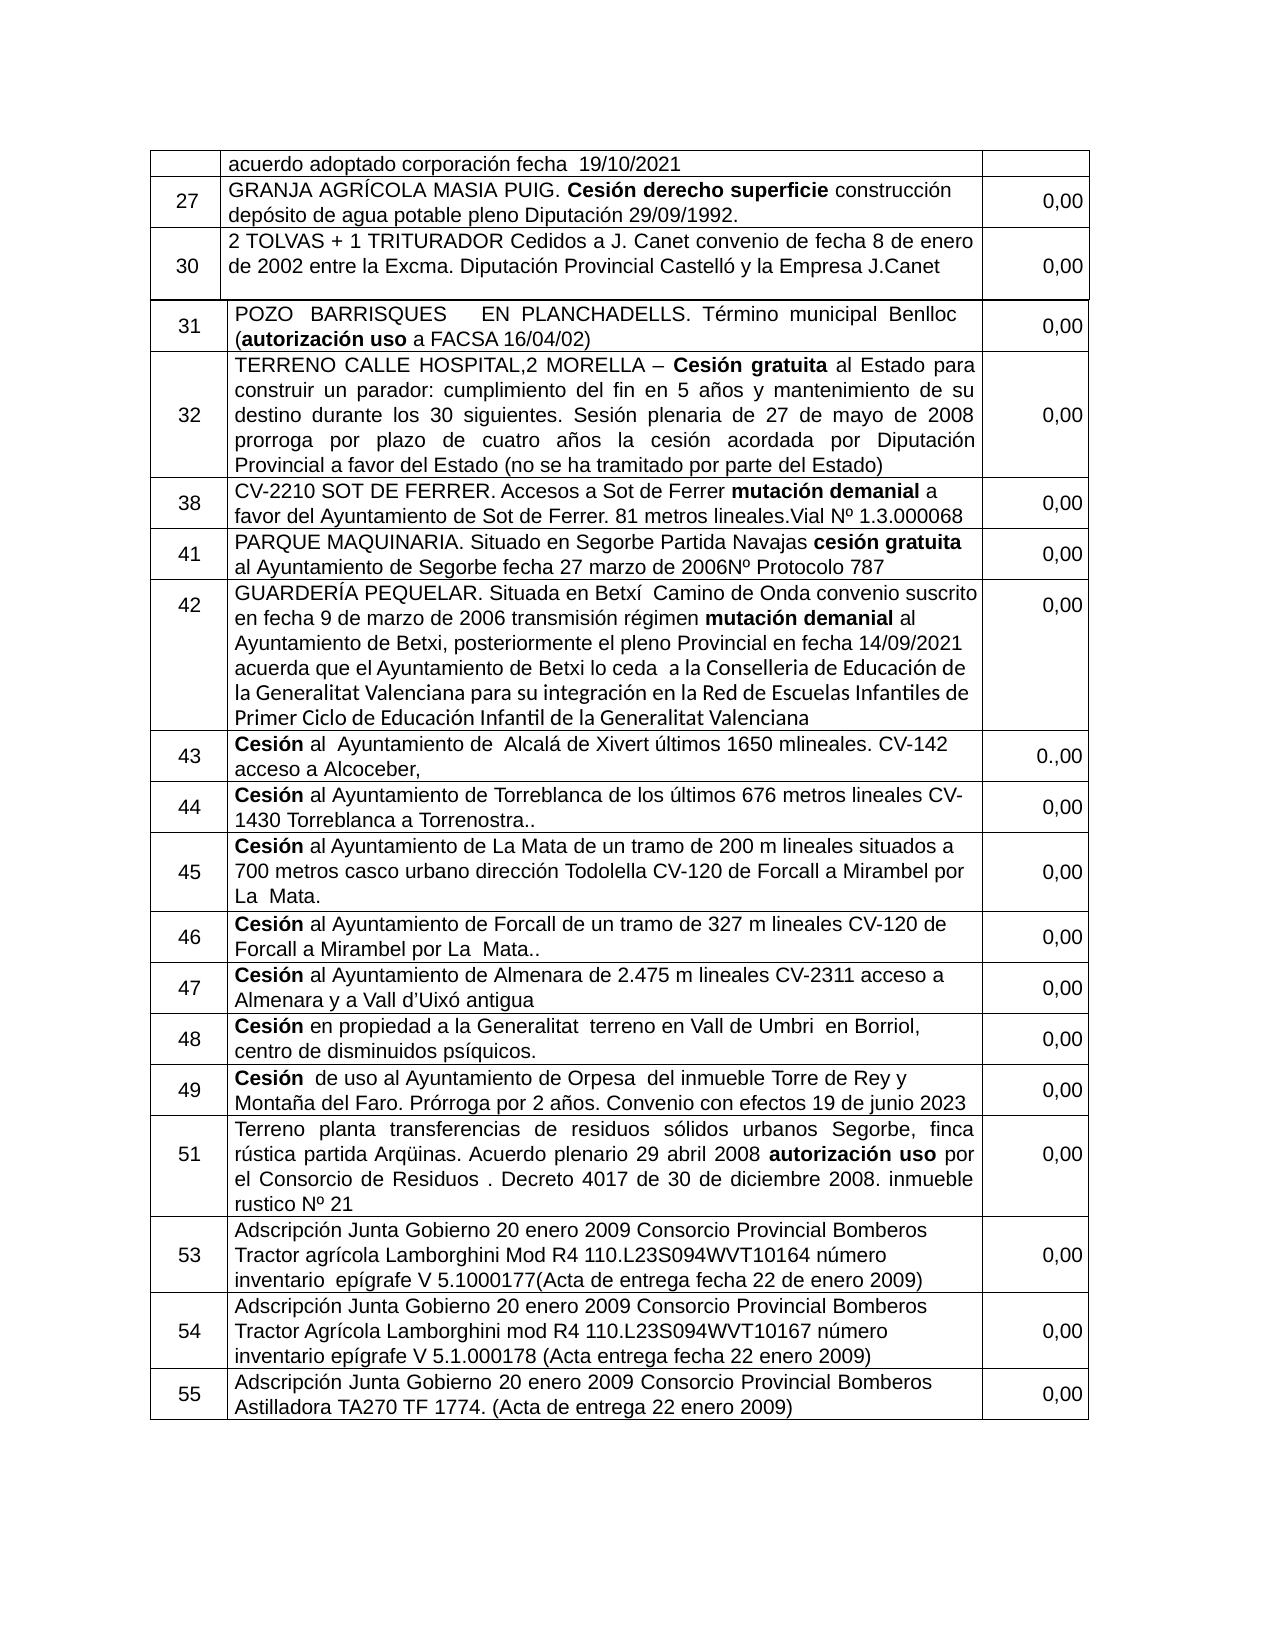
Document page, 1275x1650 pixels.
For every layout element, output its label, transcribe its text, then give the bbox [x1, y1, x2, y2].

table_cell Cesión en propiedad a la Generalitat terreno en Vall de Umbri en Borriol, centro de disminuidos psíquicos. [228, 1014, 982, 1064]
table_cell 0,00 [983, 177, 1089, 227]
table_cell Cesión al Ayuntamiento de Alcalá de Xivert últimos 1650 mlineales. CV-142 acceso a Alcoceber, [228, 731, 982, 781]
table_cell 30 [151, 228, 220, 299]
table_cell 27 [151, 177, 220, 227]
table_cell Cesión de uso al Ayuntamiento de Orpesa del inmueble Torre de Rey y Montaña del Faro. Prórroga por 2 años. Convenio con efectos 19 de junio 2023 [228, 1065, 982, 1115]
table_cell GUARDERÍA PEQUELAR. Situada en Betxí Camino de Onda convenio suscrito en fecha 9 de marzo de 2006 transmisión régimen mutación demanial al Ayuntamiento de Betxi, posteriormente el pleno Provincial en fecha 14/09/2021 acuerda que el Ayuntamiento de Betxi lo ceda a la Conselleria de Educación de la Generalitat Valenciana para su integración en la Red de Escuelas Infantiles de Primer Ciclo de Educación Infantil de la Generalitat Valenciana [228, 580, 982, 730]
table_cell 0,00 [983, 1369, 1088, 1419]
table_cell Adscripción Junta Gobierno 20 enero 2009 Consorcio Provincial Bomberos Tractor Agrícola Lamborghini mod R4 110.L23S094WVT10167 número inventario epígrafe V 5.1.000178 (Acta entrega fecha 22 enero 2009) [228, 1293, 982, 1368]
table_cell 55 [151, 1369, 227, 1419]
table_cell 38 [151, 478, 227, 528]
table_cell Cesión al Ayuntamiento de Torreblanca de los últimos 676 metros lineales CV- 1430 Torreblanca a Torrenostra.. [228, 782, 982, 832]
table_cell 0,00 [983, 1065, 1088, 1115]
table_header POZO BARRISQUES EN PLANCHADELLS. Término municipal Benlloc (autorización uso a FACSA 16/04/02) [228, 301, 982, 351]
table_cell Cesión al Ayuntamiento de La Mata de un tramo de 200 m lineales situados a 700 metros casco urbano dirección Todolella CV-120 de Forcall a Mirambel por La Mata. [228, 833, 982, 911]
table_cell 0,00 [983, 912, 1088, 962]
table_cell 41 [151, 529, 227, 579]
table_cell 51 [151, 1116, 227, 1216]
table_cell acuerdo adoptado corporación fecha 19/10/2021 [221, 151, 982, 176]
table_cell 45 [151, 833, 227, 911]
table_cell [151, 151, 220, 176]
table_cell 2 TOLVAS + 1 TRITURADOR Cedidos a J. Canet convenio de fecha 8 de enero de 2002 entre la Excma. Diputación Provincial Castelló y la Empresa J.Canet [221, 228, 982, 299]
table_cell 53 [151, 1217, 227, 1292]
table_cell 0,00 [983, 782, 1088, 832]
table_cell Adscripción Junta Gobierno 20 enero 2009 Consorcio Provincial Bomberos Tractor agrícola Lamborghini Mod R4 110.L23S094WVT10164 número inventario epígrafe V 5.1000177(Acta de entrega fecha 22 de enero 2009) [228, 1217, 982, 1292]
table_cell PARQUE MAQUINARIA. Situado en Segorbe Partida Navajas cesión gratuita al Ayuntamiento de Segorbe fecha 27 marzo de 2006Nº Protocolo 787 [228, 529, 982, 579]
table_cell [983, 151, 1089, 176]
table_cell 0.,00 [983, 731, 1088, 781]
table_cell 0,00 [983, 1116, 1088, 1216]
table_cell 0,00 [983, 580, 1088, 730]
table_cell 54 [151, 1293, 227, 1368]
table_header 31 [151, 301, 227, 351]
table_cell 0,00 [983, 963, 1088, 1013]
table_cell 48 [151, 1014, 227, 1064]
table_cell 46 [151, 912, 227, 962]
table_cell 0,00 [983, 833, 1088, 911]
table_cell Adscripción Junta Gobierno 20 enero 2009 Consorcio Provincial Bomberos Astilladora TA270 TF 1774. (Acta de entrega 22 enero 2009) [228, 1369, 982, 1419]
table_cell 0,00 [983, 228, 1089, 299]
table_cell 0,00 [983, 1014, 1088, 1064]
table_header 0,00 [983, 301, 1088, 351]
table_cell 44 [151, 782, 227, 832]
table_cell CV-2210 SOT DE FERRER. Accesos a Sot de Ferrer mutación demanial a favor del Ayuntamiento de Sot de Ferrer. 81 metros lineales.Vial Nº 1.3.000068 [228, 478, 982, 528]
table_cell 49 [151, 1065, 227, 1115]
table_cell GRANJA AGRÍCOLA MASIA PUIG. Cesión derecho superficie construcción depósito de agua potable pleno Diputación 29/09/1992. [221, 177, 982, 227]
table_cell Cesión al Ayuntamiento de Forcall de un tramo de 327 m lineales CV-120 de Forcall a Mirambel por La Mata.. [228, 912, 982, 962]
table_cell 32 [151, 352, 227, 477]
table_cell 0,00 [983, 1217, 1088, 1292]
table_cell 47 [151, 963, 227, 1013]
table_cell Terreno planta transferencias de residuos sólidos urbanos Segorbe, finca rústica partida Arqüinas. Acuerdo plenario 29 abril 2008 autorización uso por el Consorcio de Residuos . Decreto 4017 de 30 de diciembre 2008. inmueble rustico Nº 21 [228, 1116, 982, 1216]
table_cell 0,00 [983, 478, 1088, 528]
table_cell TERRENO CALLE HOSPITAL,2 MORELLA – Cesión gratuita al Estado para construir un parador: cumplimiento del fin en 5 años y mantenimiento de su destino durante los 30 siguientes. Sesión plenaria de 27 de mayo de 2008 prorroga por plazo de cuatro años la cesión acordada por Diputación Provincial a favor del Estado (no se ha tramitado por parte del Estado) [228, 352, 982, 477]
table_cell 0,00 [983, 352, 1088, 477]
table_cell 42 [151, 580, 227, 730]
table_cell 0,00 [983, 529, 1088, 579]
table_cell 43 [151, 731, 227, 781]
table_cell 0,00 [983, 1293, 1088, 1368]
table_cell Cesión al Ayuntamiento de Almenara de 2.475 m lineales CV-2311 acceso a Almenara y a Vall d’Uixó antigua [228, 963, 982, 1013]
